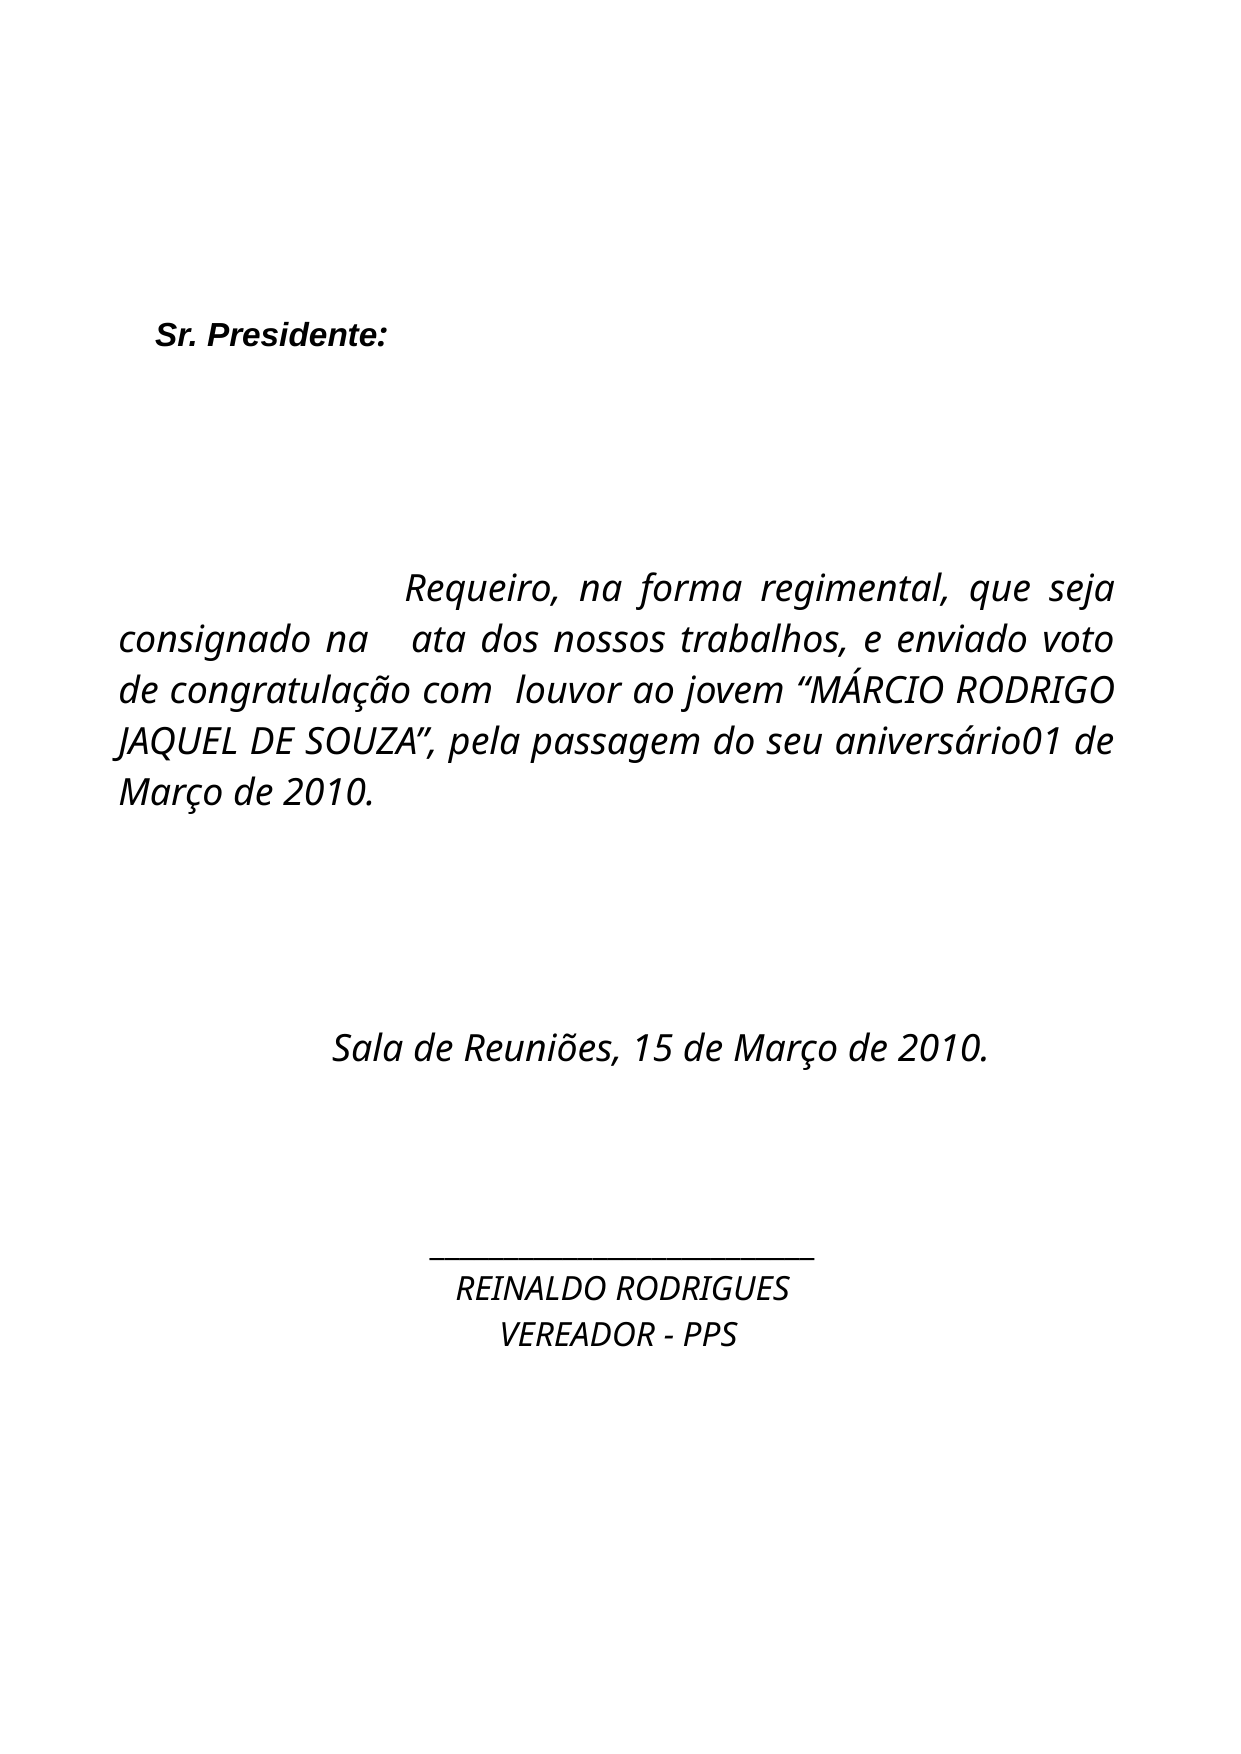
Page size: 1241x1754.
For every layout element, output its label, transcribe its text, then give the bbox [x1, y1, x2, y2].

text __________________________ [118, 1219, 1122, 1265]
text Sr. Presidente: [118, 310, 1122, 356]
text Requeiro, na forma regimental, que seja consignado na ata dos nossos trabalhos, e enviado voto de congratulação com louvor ao jovem “MÁRCIO RODRIGO JAQUEL DE SOUZA”, pela passagem do seu aniversário01 de Março de 2010. [118, 562, 1120, 817]
text Sala de Reuniões, 15 de Março de 2010. [118, 1021, 1120, 1072]
text VEREADOR - PPS [118, 1310, 1122, 1356]
text REINALDO RODRIGUES [118, 1265, 1122, 1310]
